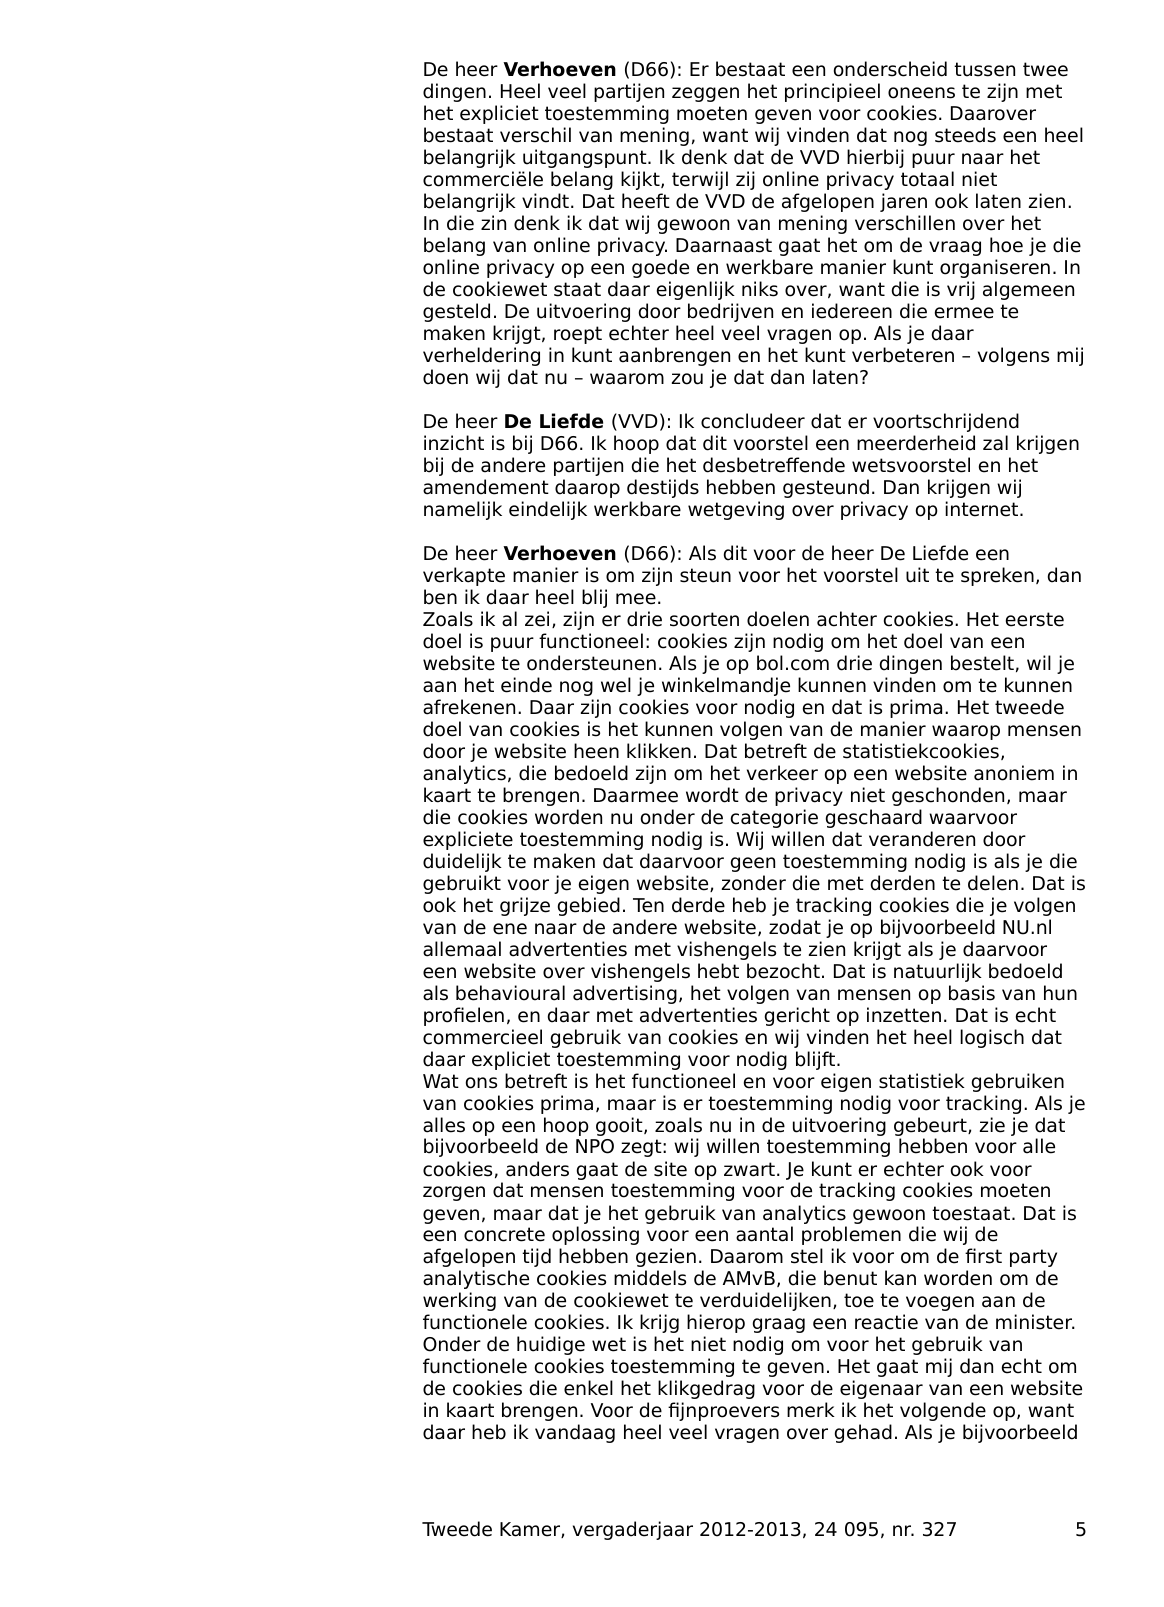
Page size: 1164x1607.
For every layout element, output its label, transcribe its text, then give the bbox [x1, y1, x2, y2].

text De heer De Liefde (VVD): Ik concludeer dat er voortschrijdend inzicht is bij D66. Ik hoop dat dit voorstel een meerderheid zal krijgen bij de andere partijen die het desbetreffende wetsvoorstel en het amendement daarop destijds hebben gesteund. Dan krijgen wij namelijk eindelijk werkbare wetgeving over privacy op internet. [422, 411, 1087, 521]
text Zoals ik al zei, zijn er drie soorten doelen achter cookies. Het eerste doel is puur functioneel: cookies zijn nodig om het doel van een website te ondersteunen. Als je op bol.com drie dingen bestelt, wil je aan het einde nog wel je winkelmandje kunnen vinden om te kunnen afrekenen. Daar zijn cookies voor nodig en dat is prima. Het tweede doel van cookies is het kunnen volgen van de manier waarop mensen door je website heen klikken. Dat betreft de statistiekcookies, analytics, die bedoeld zijn om het verkeer op een website anoniem in kaart te brengen. Daarmee wordt de privacy niet geschonden, maar die cookies worden nu onder de categorie geschaard waarvoor expliciete toestemming nodig is. Wij willen dat veranderen door duidelijk te maken dat daarvoor geen toestemming nodig is als je die gebruikt voor je eigen website, zonder die met derden te delen. Dat is ook het grijze gebied. Ten derde heb je tracking cookies die je volgen van de ene naar de andere website, zodat je op bijvoorbeeld NU.nl allemaal advertenties met vishengels te zien krijgt als je daarvoor een website over vishengels hebt bezocht. Dat is natuurlijk bedoeld als behavioural advertising, het volgen van mensen op basis van hun profielen, en daar met advertenties gericht op inzetten. Dat is echt commercieel gebruik van cookies en wij vinden het heel logisch dat daar expliciet toestemming voor nodig blijft. [422, 609, 1087, 1071]
text De heer Verhoeven (D66): Als dit voor de heer De Liefde een verkapte manier is om zijn steun voor het voorstel uit te spreken, dan ben ik daar heel blij mee. [422, 543, 1087, 609]
text Wat ons betreft is het functioneel en voor eigen statistiek gebruiken van cookies prima, maar is er toestemming nodig voor tracking. Als je alles op een hoop gooit, zoals nu in de uitvoering gebeurt, zie je dat bijvoorbeeld de NPO zegt: wij willen toestemming hebben voor alle cookies, anders gaat de site op zwart. Je kunt er echter ook voor zorgen dat mensen toestemming voor de tracking cookies moeten geven, maar dat je het gebruik van analytics gewoon toestaat. Dat is een concrete oplossing voor een aantal problemen die wij de afgelopen tijd hebben gezien. Daarom stel ik voor om de first party analytische cookies middels de AMvB, die benut kan worden om de werking van de cookiewet te verduidelijken, toe te voegen aan de functionele cookies. Ik krijg hierop graag een reactie van de minister. Onder de huidige wet is het niet nodig om voor het gebruik van functionele cookies toestemming te geven. Het gaat mij dan echt om de cookies die enkel het klikgedrag voor de eigenaar van een website in kaart brengen. Voor de fijnproevers merk ik het volgende op, want daar heb ik vandaag heel veel vragen over gehad. Als je bijvoorbeeld [422, 1071, 1087, 1444]
text De heer Verhoeven (D66): Er bestaat een onderscheid tussen twee dingen. Heel veel partijen zeggen het principieel oneens te zijn met het expliciet toestemming moeten geven voor cookies. Daarover bestaat verschil van mening, want wij vinden dat nog steeds een heel belangrijk uitgangspunt. Ik denk dat de VVD hierbij puur naar het commerciële belang kijkt, terwijl zij online privacy totaal niet belangrijk vindt. Dat heeft de VVD de afgelopen jaren ook laten zien. In die zin denk ik dat wij gewoon van mening verschillen over het belang van online privacy. Daarnaast gaat het om de vraag hoe je die online privacy op een goede en werkbare manier kunt organiseren. In de cookiewet staat daar eigenlijk niks over, want die is vrij algemeen gesteld. De uitvoering door bedrijven en iedereen die ermee te maken krijgt, roept echter heel veel vragen op. Als je daar verheldering in kunt aanbrengen en het kunt verbeteren – volgens mij doen wij dat nu – waarom zou je dat dan laten? [422, 59, 1087, 389]
